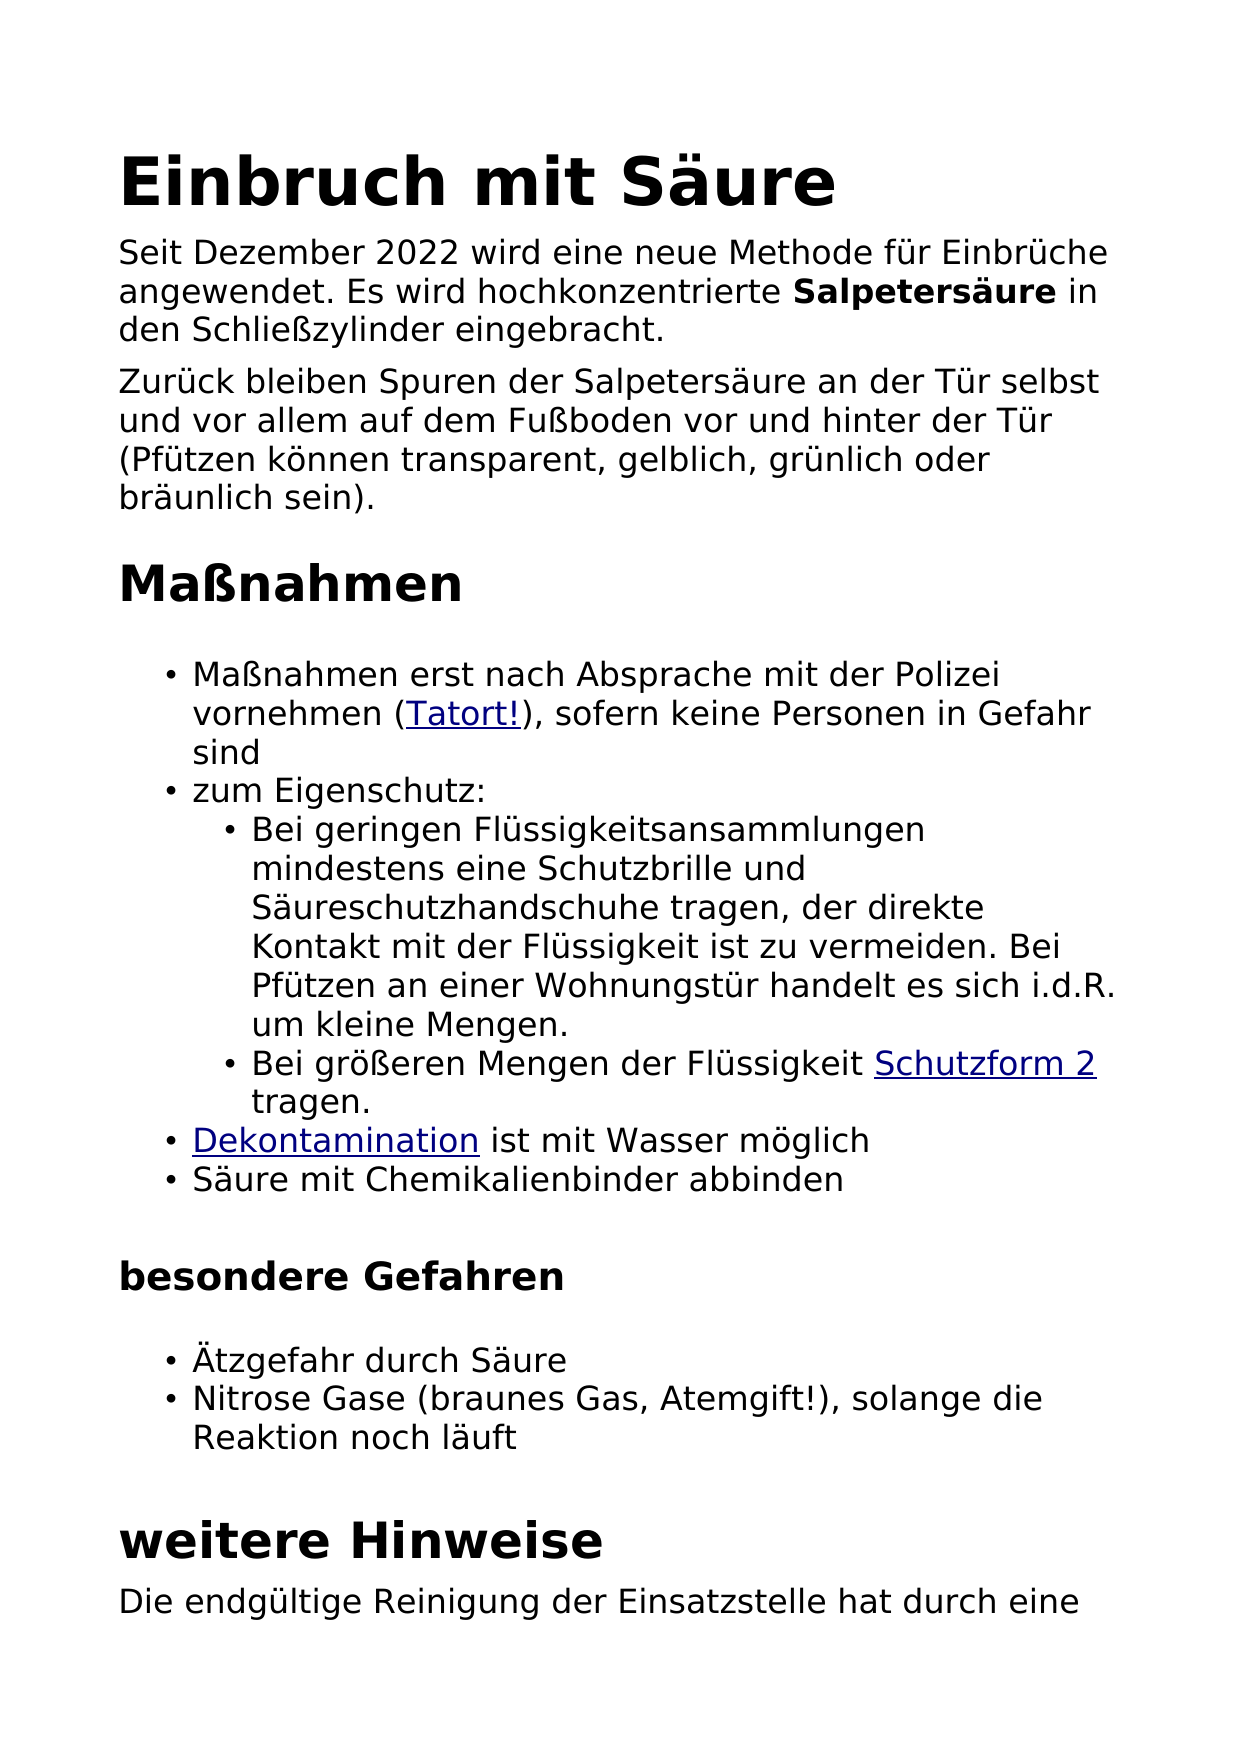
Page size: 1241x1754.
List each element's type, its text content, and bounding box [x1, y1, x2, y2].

subtitle Maßnahmen [118, 555, 1122, 613]
list Maßnahmen erst nach Absprache mit der Polizei vornehmen (Tatort!), sofern keine Personen in Gefahr sind [177, 655, 1122, 772]
subtitle besondere Gefahren [118, 1254, 1122, 1299]
list Bei größeren Mengen der Flüssigkeit Schutzform 2 tragen. [236, 1044, 1122, 1122]
list zum Eigenschutz: [177, 772, 1122, 811]
list Dekontamination ist mit Wasser möglich [177, 1122, 1122, 1161]
list Ätzgefahr durch Säure [177, 1341, 1122, 1380]
text Die endgültige Reinigung der Einsatzstelle hat durch eine [118, 1583, 1122, 1622]
text Seit Dezember 2022 wird eine neue Methode für Einbrüche angewendet. Es wird hochkonzentrierte Salpetersäure in den Schließzylinder eingebracht. [118, 233, 1122, 350]
list Säure mit Chemikalienbinder abbinden [177, 1161, 1122, 1199]
subtitle weitere Hinweise [118, 1512, 1122, 1570]
subtitle Einbruch mit Säure [118, 143, 1122, 221]
text Zurück bleiben Spuren der Salpetersäure an der Tür selbst und vor allem auf dem Fußboden vor und hinter der Tür (Pfützen können transparent, gelblich, grünlich oder bräunlich sein). [118, 362, 1122, 518]
list Nitrose Gase (braunes Gas, Atemgift!), solange die Reaktion noch läuft [177, 1380, 1122, 1458]
list Bei geringen Flüssigkeitsansammlungen mindestens eine Schutzbrille und Säureschutzhandschuhe tragen, der direkte Kontakt mit der Flüssigkeit ist zu vermeiden. Bei Pfützen an einer Wohnungstür handelt es sich i.d.R. um kleine Mengen. [236, 811, 1122, 1044]
